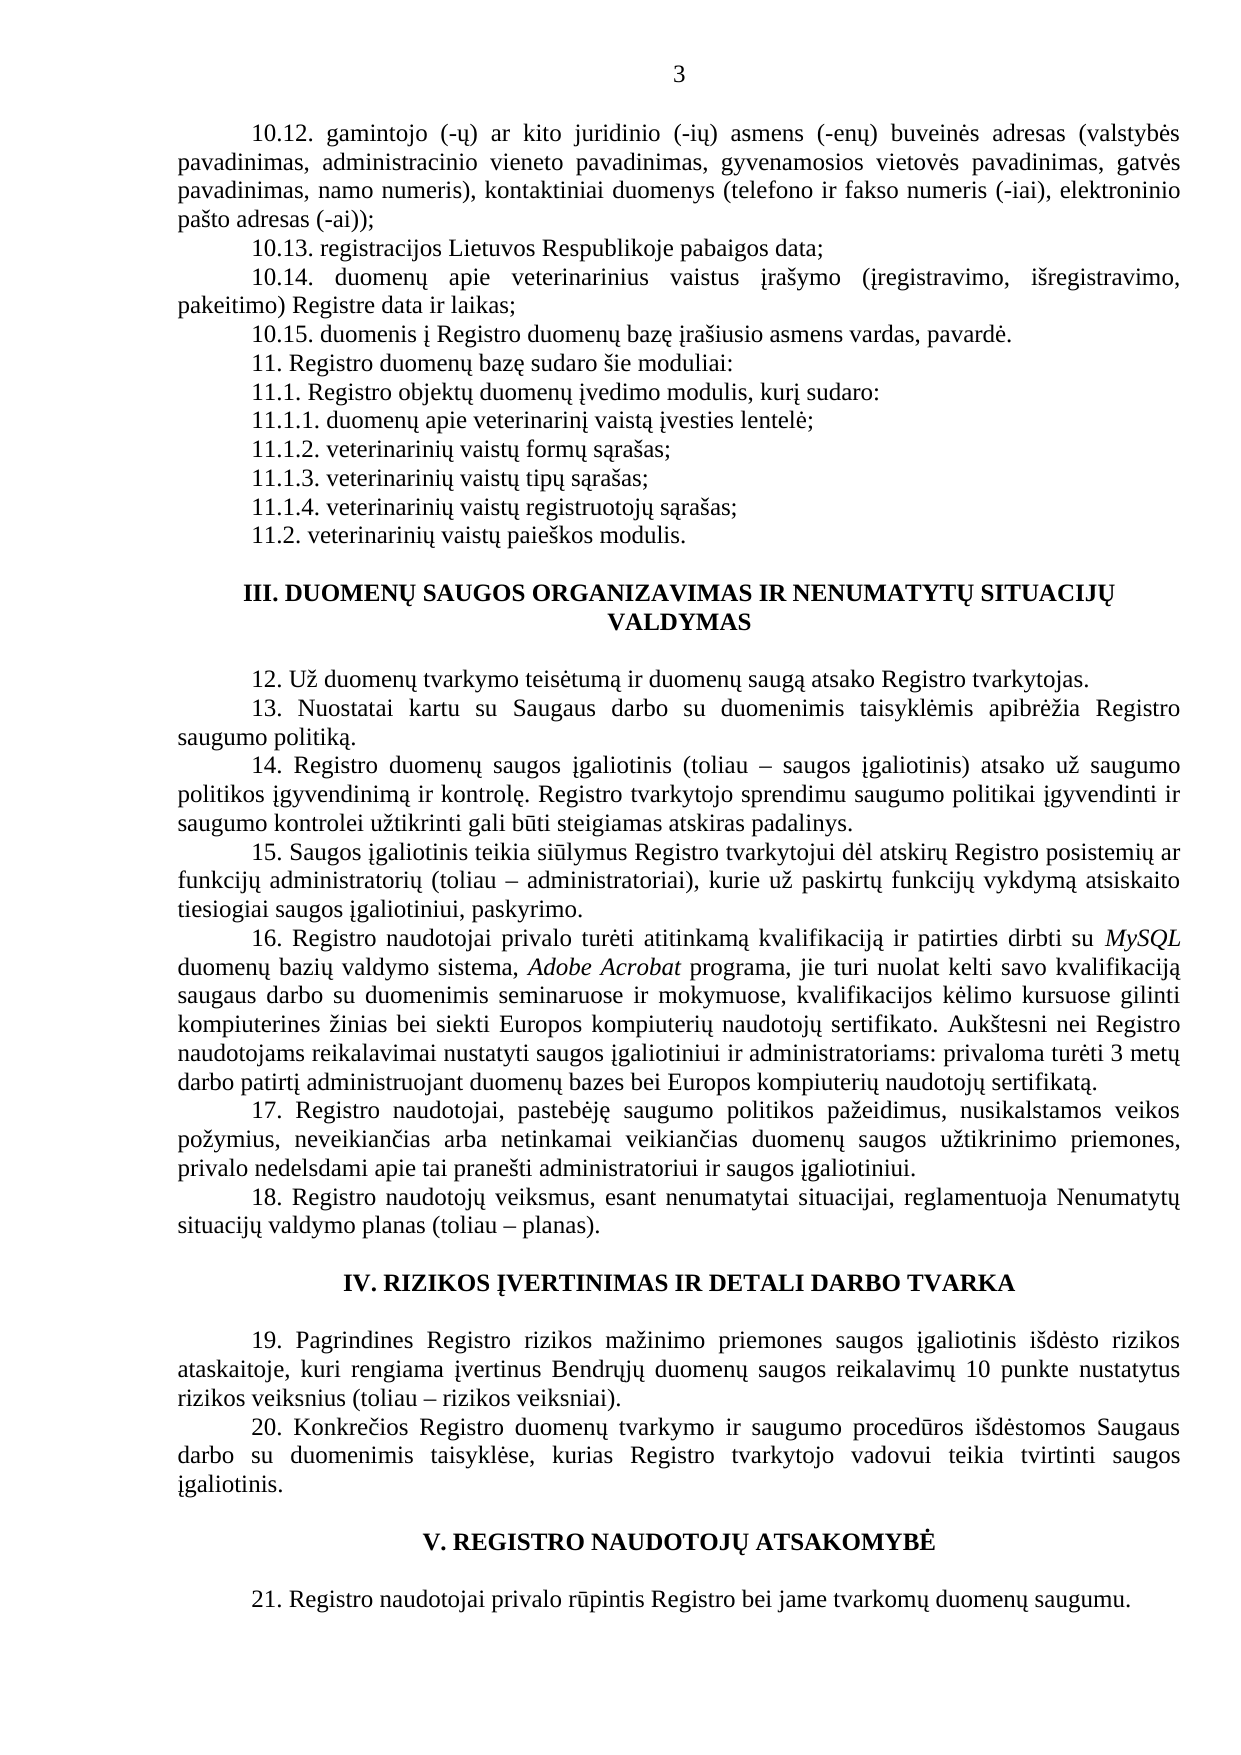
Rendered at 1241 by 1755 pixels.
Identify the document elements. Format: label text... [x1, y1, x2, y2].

text 12. Už duomenų tvarkymo teisėtumą ir duomenų saugą atsako Registro tvarkytojas. [177, 664, 1181, 693]
text 11.1.4. veterinarinių vaistų registruotojų sąrašas; [177, 492, 1181, 521]
text III. Duomenų Saugos organizavimas ir NENUMATYTŲ SITUACIJŲ Valdymas [177, 578, 1181, 636]
text 13. Nuostatai kartu su Saugaus darbo su duomenimis taisyklėmis apibrėžia Registro saugumo politiką. [177, 693, 1181, 751]
text 19. Pagrindines Registro rizikos mažinimo priemones saugos įgaliotinis išdėsto rizikos ataskaitoje, kuri rengiama įvertinus Bendrųjų duomenų saugos reikalavimų 10 punkte nustatytus rizikos veiksnius (toliau – rizikos veiksniai). [177, 1326, 1181, 1412]
text IV. RIZIKOS ĮVERTINIMAS IR DETALI DARBO TVARKA [177, 1268, 1181, 1297]
text 17. Registro naudotojai, pastebėję saugumo politikos pažeidimus, nusikalstamos veikos požymius, neveikiančias arba netinkamai veikiančias duomenų saugos užtikrinimo priemones, privalo nedelsdami apie tai pranešti administratoriui ir saugos įgaliotiniui. [177, 1096, 1181, 1182]
text 10.12. gamintojo (-ų) ar kito juridinio (-ių) asmens (-enų) buveinės adresas (valstybės pavadinimas, administracinio vieneto pavadinimas, gyvenamosios vietovės pavadinimas, gatvės pavadinimas, namo numeris), kontaktiniai duomenys (telefono ir fakso numeris (-iai), elektroninio pašto adresas (-ai)); [177, 118, 1181, 233]
text 20. Konkrečios Registro duomenų tvarkymo ir saugumo procedūros išdėstomos Saugaus darbo su duomenimis taisyklėse, kurias Registro tvarkytojo vadovui teikia tvirtinti saugos įgaliotinis. [177, 1412, 1181, 1498]
text 11.1.3. veterinarinių vaistų tipų sąrašas; [177, 463, 1181, 492]
text 11.1. Registro objektų duomenų įvedimo modulis, kurį sudaro: [177, 377, 1181, 406]
text 14. Registro duomenų saugos įgaliotinis (toliau – saugos įgaliotinis) atsako už saugumo politikos įgyvendinimą ir kontrolę. Registro tvarkytojo sprendimu saugumo politikai įgyvendinti ir saugumo kontrolei užtikrinti gali būti steigiamas atskiras padalinys. [177, 751, 1181, 837]
text 18. Registro naudotojų veiksmus, esant nenumatytai situacijai, reglamentuoja Nenumatytų situacijų valdymo planas (toliau – planas). [177, 1182, 1181, 1239]
text 11.1.1. duomenų apie veterinarinį vaistą įvesties lentelė; [177, 406, 1181, 434]
text V. Registro naudotojų atsakomybė [177, 1527, 1181, 1556]
text 21. Registro naudotojai privalo rūpintis Registro bei jame tvarkomų duomenų saugumu. [177, 1584, 1181, 1613]
text 11.1.2. veterinarinių vaistų formų sąrašas; [177, 434, 1181, 463]
text 10.15. duomenis į Registro duomenų bazę įrašiusio asmens vardas, pavardė. [177, 319, 1181, 348]
text 16. Registro naudotojai privalo turėti atitinkamą kvalifikaciją ir patirties dirbti su MySQL duomenų bazių valdymo sistema, Adobe Acrobat programa, jie turi nuolat kelti savo kvalifikaciją saugaus darbo su duomenimis seminaruose ir mokymuose, kvalifikacijos kėlimo kursuose gilinti kompiuterines žinias bei siekti Europos kompiuterių naudotojų sertifikato. Aukštesni nei Registro naudotojams reikalavimai nustatyti saugos įgaliotiniui ir administratoriams: privaloma turėti 3 metų darbo patirtį administruojant duomenų bazes bei Europos kompiuterių naudotojų sertifikatą. [177, 923, 1181, 1096]
text 10.13. registracijos Lietuvos Respublikoje pabaigos data; [177, 233, 1181, 262]
text 10.14. duomenų apie veterinarinius vaistus įrašymo (įregistravimo, išregistravimo, pakeitimo) Registre data ir laikas; [177, 262, 1181, 319]
text 11.2. veterinarinių vaistų paieškos modulis. [177, 521, 1181, 549]
text 11. Registro duomenų bazę sudaro šie moduliai: [177, 348, 1181, 377]
text 15. Saugos įgaliotinis teikia siūlymus Registro tvarkytojui dėl atskirų Registro posistemių ar funkcijų administratorių (toliau – administratoriai), kurie už paskirtų funkcijų vykdymą atsiskaito tiesiogiai saugos įgaliotiniui, paskyrimo. [177, 837, 1181, 923]
